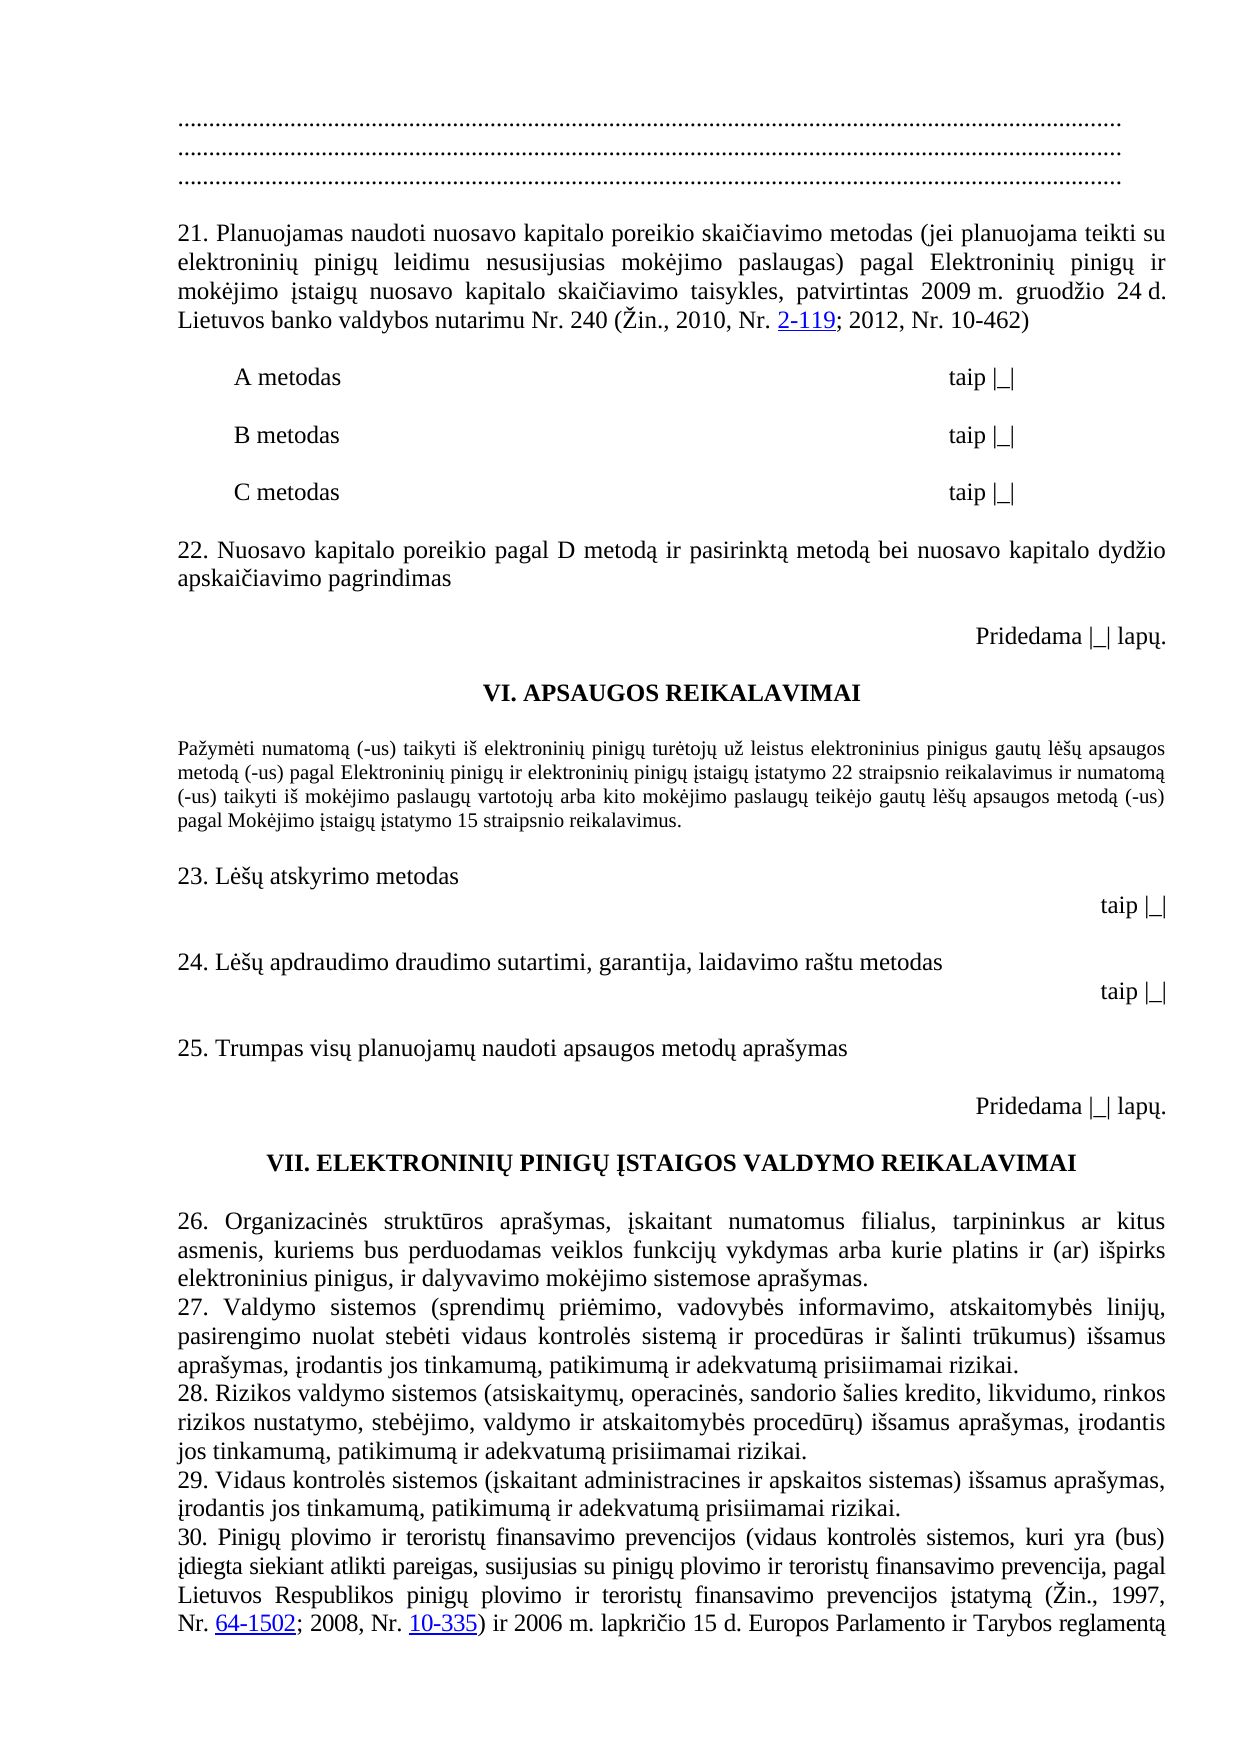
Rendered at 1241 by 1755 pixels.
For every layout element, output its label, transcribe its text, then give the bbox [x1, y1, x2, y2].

text ... [177, 161, 1166, 190]
text 29. Vidaus kontrolės sistemos (įskaitant administracines ir apskaitos sistemas) išsamus aprašymas, įrodantis jos tinkamumą, patikimumą ir adekvatumą prisiimamai rizikai. [177, 1465, 1166, 1522]
text taip |_| [177, 890, 1166, 918]
text 25. Trumpas visų planuojamų naudoti apsaugos metodų aprašymas [177, 1033, 1166, 1062]
text ... [177, 132, 1166, 161]
text Pridedama |_| lapų. [649, 1091, 1166, 1120]
text B metodas taip |_| [177, 420, 1166, 448]
text 22. Nuosavo kapitalo poreikio pagal D metodą ir pasirinktą metodą bei nuosavo kapitalo dydžio apskaičiavimo pagrindimas [177, 535, 1166, 592]
text 27. Valdymo sistemos (sprendimų priėmimo, vadovybės informavimo, atskaitomybės linijų, pasirengimo nuolat stebėti vidaus kontrolės sistemą ir procedūras ir šalinti trūkumus) išsamus aprašymas, įrodantis jos tinkamumą, patikimumą ir adekvatumą prisiimamai rizikai. [177, 1292, 1166, 1378]
text ... [177, 103, 1166, 132]
text VII. ELEKTRONINIŲ PINIGŲ ĮSTAIGOS VALDYMO REIKALAVIMAI [177, 1148, 1166, 1177]
text 21. Planuojamas naudoti nuosavo kapitalo poreikio skaičiavimo metodas (jei planuojama teikti su elektroninių pinigų leidimu nesusijusias mokėjimo paslaugas) pagal Elektroninių pinigų ir mokėjimo įstaigų nuosavo kapitalo skaičiavimo taisykles, patvirtintas 2009 m. gruodžio 24 d. Lietuvos banko valdybos nutarimu Nr. 240 (Žin., 2010, Nr. 2-119; 2012, Nr. 10-462) [177, 218, 1166, 333]
text 30. Pinigų plovimo ir teroristų finansavimo prevencijos (vidaus kontrolės sistemos, kuri yra (bus) įdiegta siekiant atlikti pareigas, susijusias su pinigų plovimo ir teroristų finansavimo prevencija, pagal Lietuvos Respublikos pinigų plovimo ir teroristų finansavimo prevencijos įstatymą (Žin., 1997, Nr. 64-1502; 2008, Nr. 10-335) ir 2006 m. lapkričio 15 d. Europos Parlamento ir Tarybos reglamentą [177, 1522, 1166, 1637]
text taip |_| [177, 976, 1166, 1005]
text VI. APSAUGOS REIKALAVIMAI [177, 678, 1166, 707]
text C metodas taip |_| [177, 477, 1166, 506]
text Pažymėti numatomą (-us) taikyti iš elektroninių pinigų turėtojų už leistus elektroninius pinigus gautų lėšų apsaugos metodą (-us) pagal Elektroninių pinigų ir elektroninių pinigų įstaigų įstatymo 22 straipsnio reikalavimus ir numatomą (-us) taikyti iš mokėjimo paslaugų vartotojų arba kito mokėjimo paslaugų teikėjo gautų lėšų apsaugos metodą (-us) pagal Mokėjimo įstaigų įstatymo 15 straipsnio reikalavimus. [177, 736, 1166, 832]
text 24. Lėšų apdraudimo draudimo sutartimi, garantija, laidavimo raštu metodas [177, 947, 1166, 976]
text 28. Rizikos valdymo sistemos (atsiskaitymų, operacinės, sandorio šalies kredito, likvidumo, rinkos rizikos nustatymo, stebėjimo, valdymo ir atskaitomybės procedūrų) išsamus aprašymas, įrodantis jos tinkamumą, patikimumą ir adekvatumą prisiimamai rizikai. [177, 1378, 1166, 1465]
text 23. Lėšų atskyrimo metodas [177, 861, 1166, 890]
text Pridedama |_| lapų. [649, 621, 1166, 650]
text 26. Organizacinės struktūros aprašymas, įskaitant numatomus filialus, tarpininkus ar kitus asmenis, kuriems bus perduodamas veiklos funkcijų vykdymas arba kurie platins ir (ar) išpirks elektroninius pinigus, ir dalyvavimo mokėjimo sistemose aprašymas. [177, 1206, 1166, 1292]
text A metodas taip |_| [177, 362, 1166, 391]
